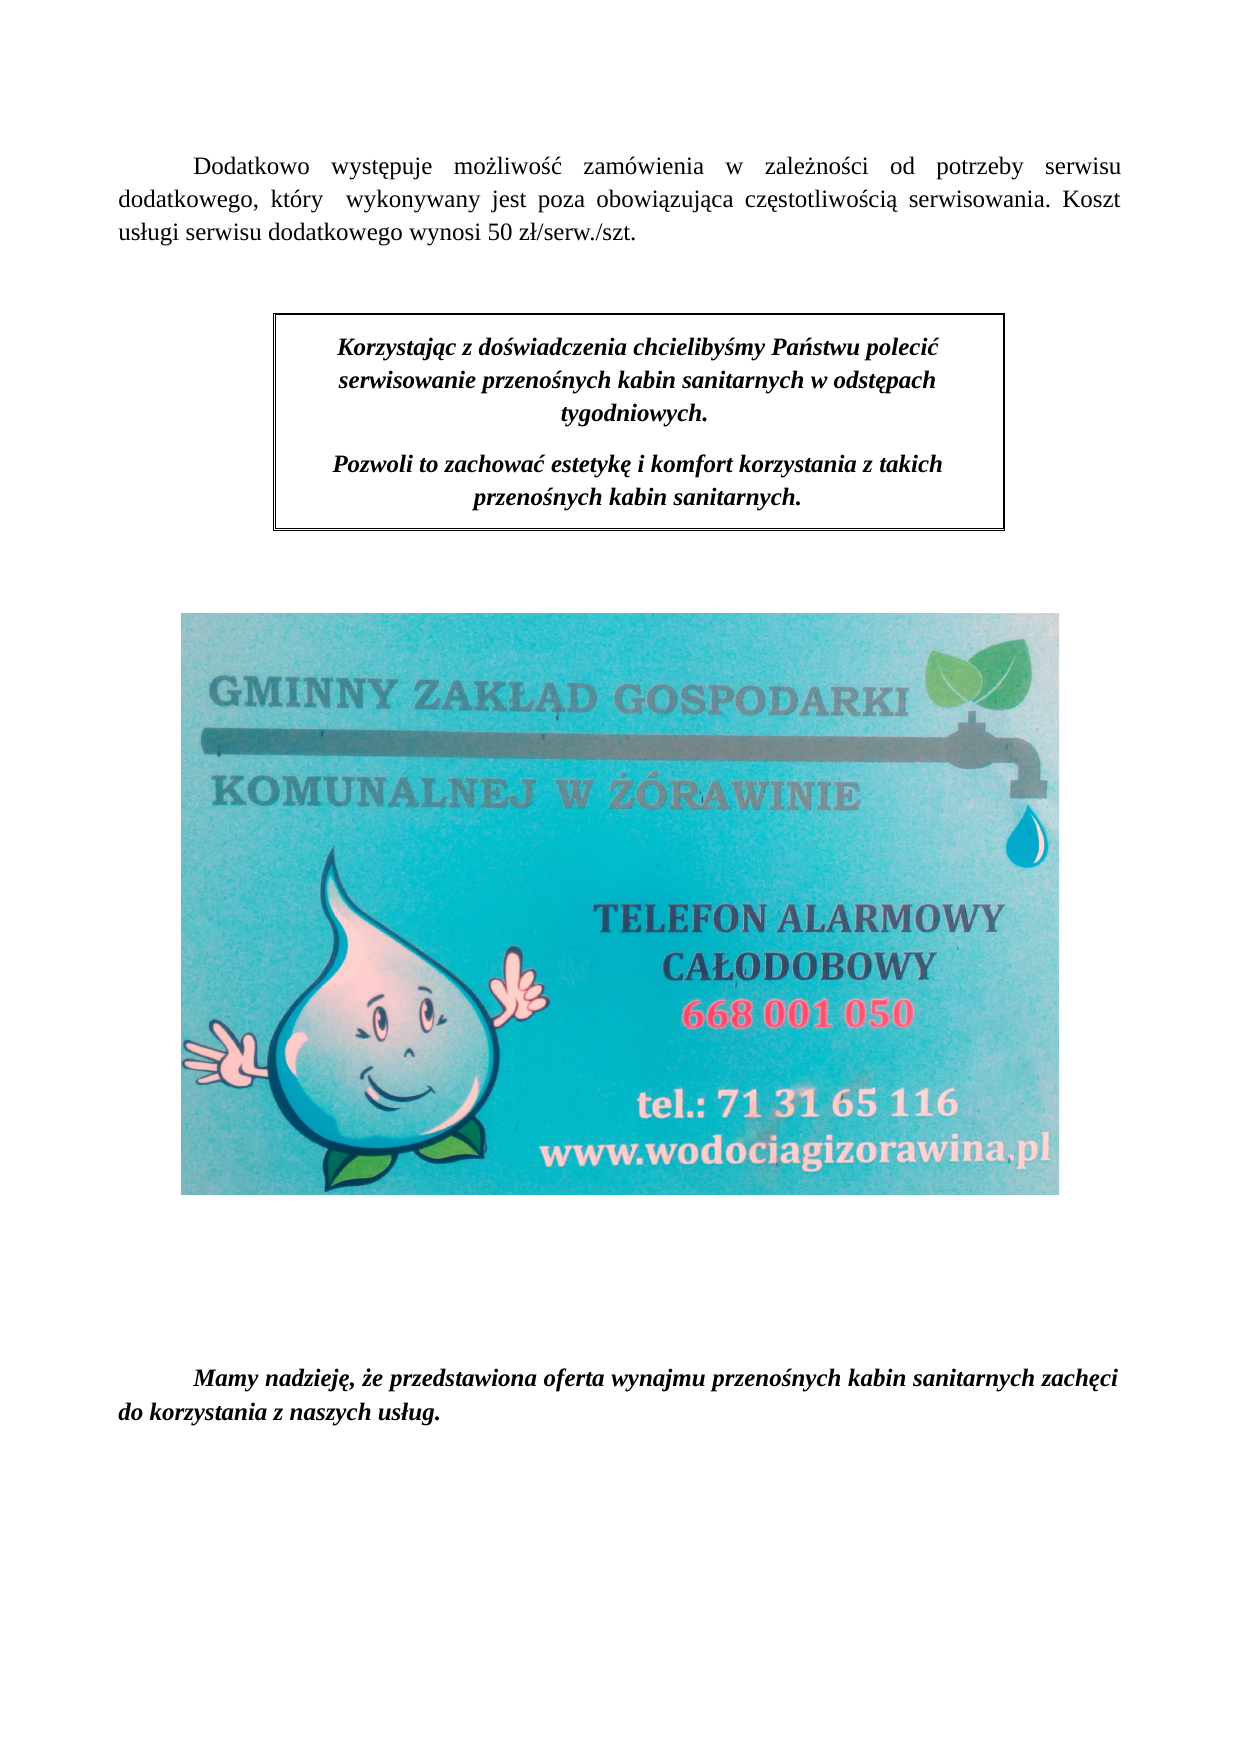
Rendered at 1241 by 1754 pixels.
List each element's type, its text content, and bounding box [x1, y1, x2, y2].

picture [181, 613, 1060, 1195]
text Korzystając z doświadczenia chcielibyśmy Państwu polecić serwisowanie przenośnych kabin sanitarnych w odstępach tygodniowych. [276, 332, 1003, 427]
text Dodatkowo występuje możliwość zamówienia w zależności od potrzeby serwisu dodatkowego, który wykonywany jest poza obowiązująca częstotliwością serwisowania. Koszt usługi serwisu dodatkowego wynosi 50 zł/serw./szt. [118, 151, 1122, 246]
text Pozwoli to zachować estetykę i komfort korzystania z takich przenośnych kabin sanitarnych. [276, 449, 1003, 511]
text Mamy nadzieję, że przedstawiona oferta wynajmu przenośnych kabin sanitarnych zachęci do korzystania z naszych usług. [118, 1363, 1122, 1425]
